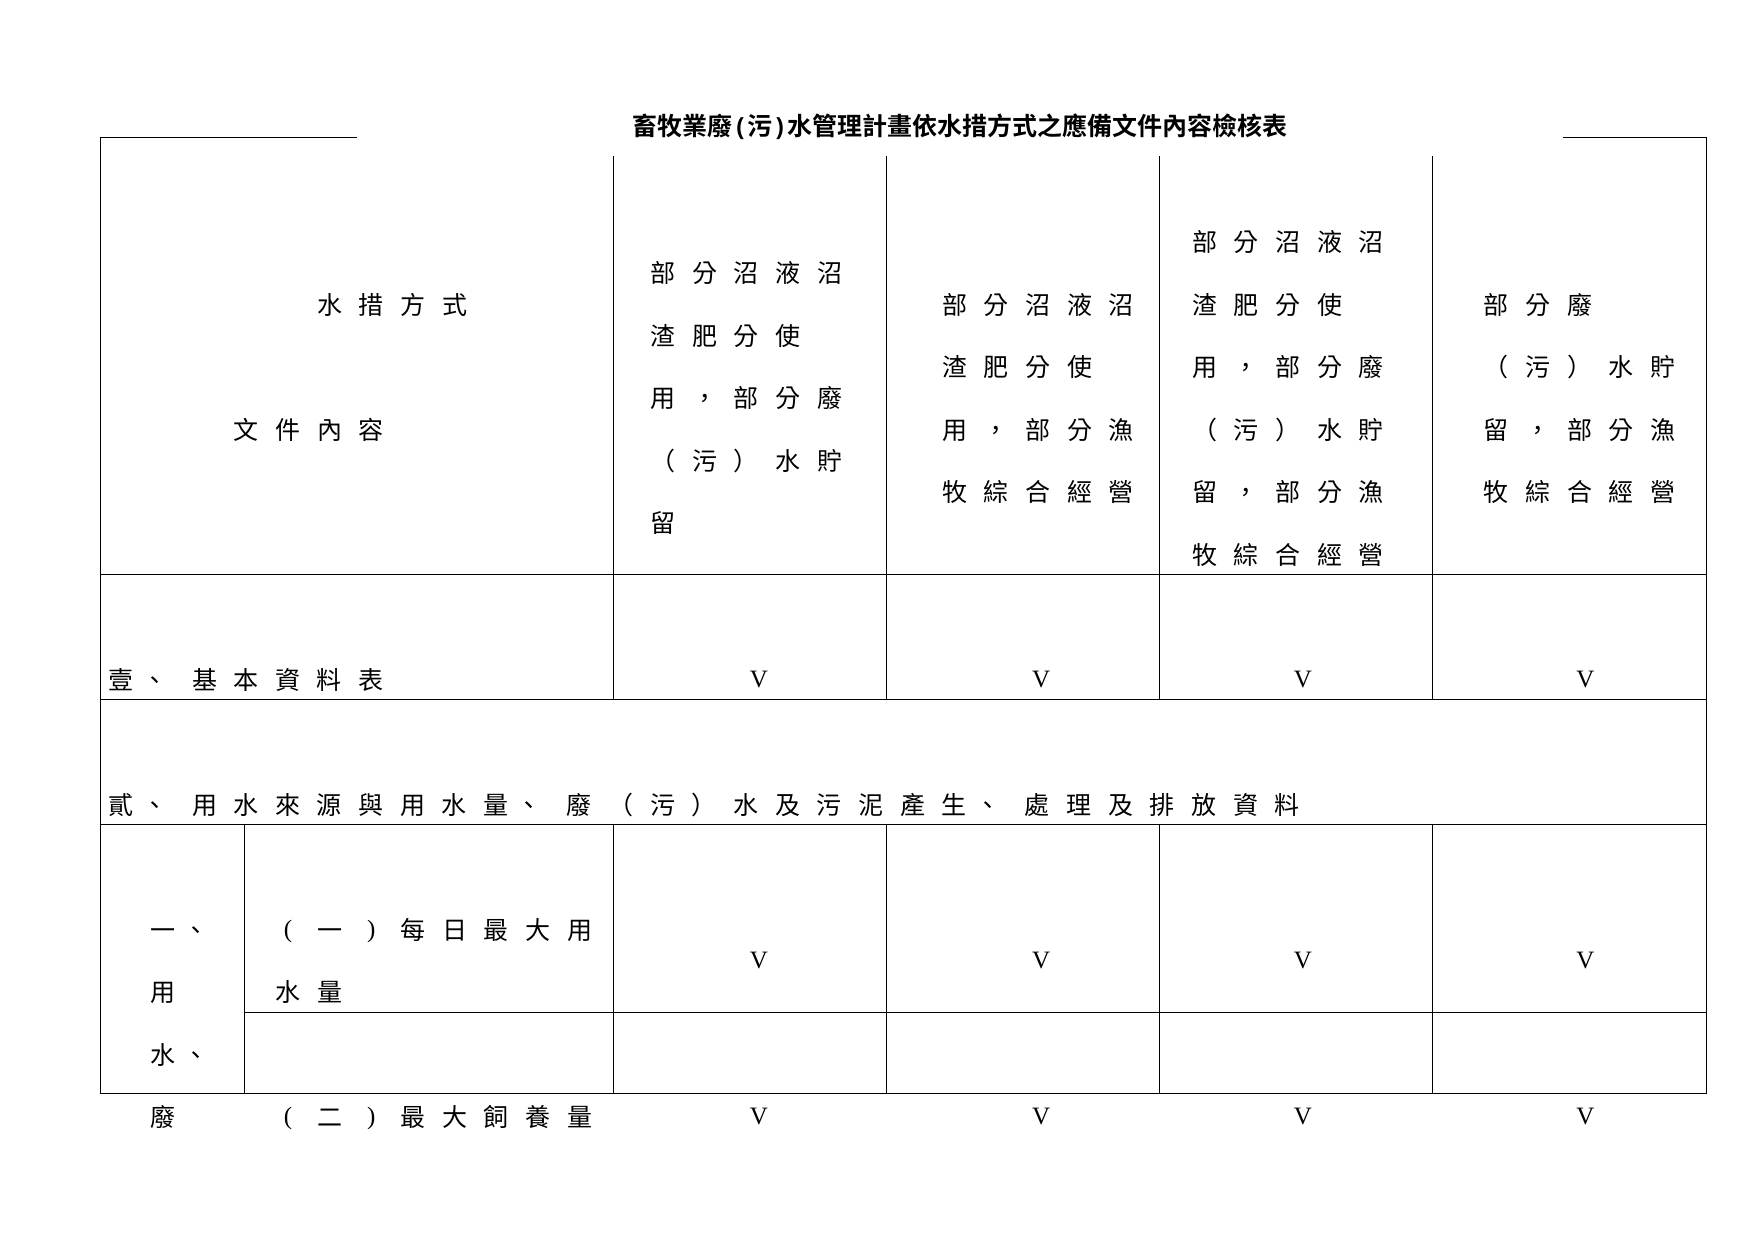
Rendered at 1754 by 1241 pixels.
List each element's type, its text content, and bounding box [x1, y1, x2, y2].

table_cell (一)每日最大用水量 [245, 825, 613, 1012]
table_cell V [614, 575, 886, 699]
table_cell 貳、用水來源與用水量、廢（污）水及污泥產生、處理及排放資料 [101, 700, 1706, 824]
table_header 部分沼液沼渣肥分使用，部分廢（污）水貯留 [614, 156, 886, 574]
table_header 水措方式 文件內容 [101, 138, 613, 574]
table_cell V [1160, 575, 1432, 699]
table_header 部分沼液沼渣肥分使用，部分廢（污）水貯留，部分漁牧綜合經營 [357, 99, 1563, 574]
table_header 部分廢（污）水貯留，部分漁牧綜合經營 [1433, 138, 1706, 574]
table_cell V [1433, 825, 1706, 1012]
table_cell (二)最大飼養量 [245, 1013, 613, 1093]
table_cell 壹、基本資料表 [101, 575, 613, 699]
table_cell V [887, 825, 1159, 1012]
table_cell 一、用水、廢（污）水產生、處理及排放資料 [101, 825, 244, 1093]
table_cell V [614, 1013, 886, 1093]
table_cell V [614, 825, 886, 1012]
table_header 部分沼液沼渣肥分使用，部分漁牧綜合經營 [887, 156, 1159, 574]
table_cell V [887, 575, 1159, 699]
table_cell V [1160, 1013, 1432, 1093]
table_cell V [887, 1013, 1159, 1093]
table_cell V [1433, 1013, 1706, 1093]
table_cell V [1160, 825, 1432, 1012]
table_cell V [1433, 575, 1706, 699]
